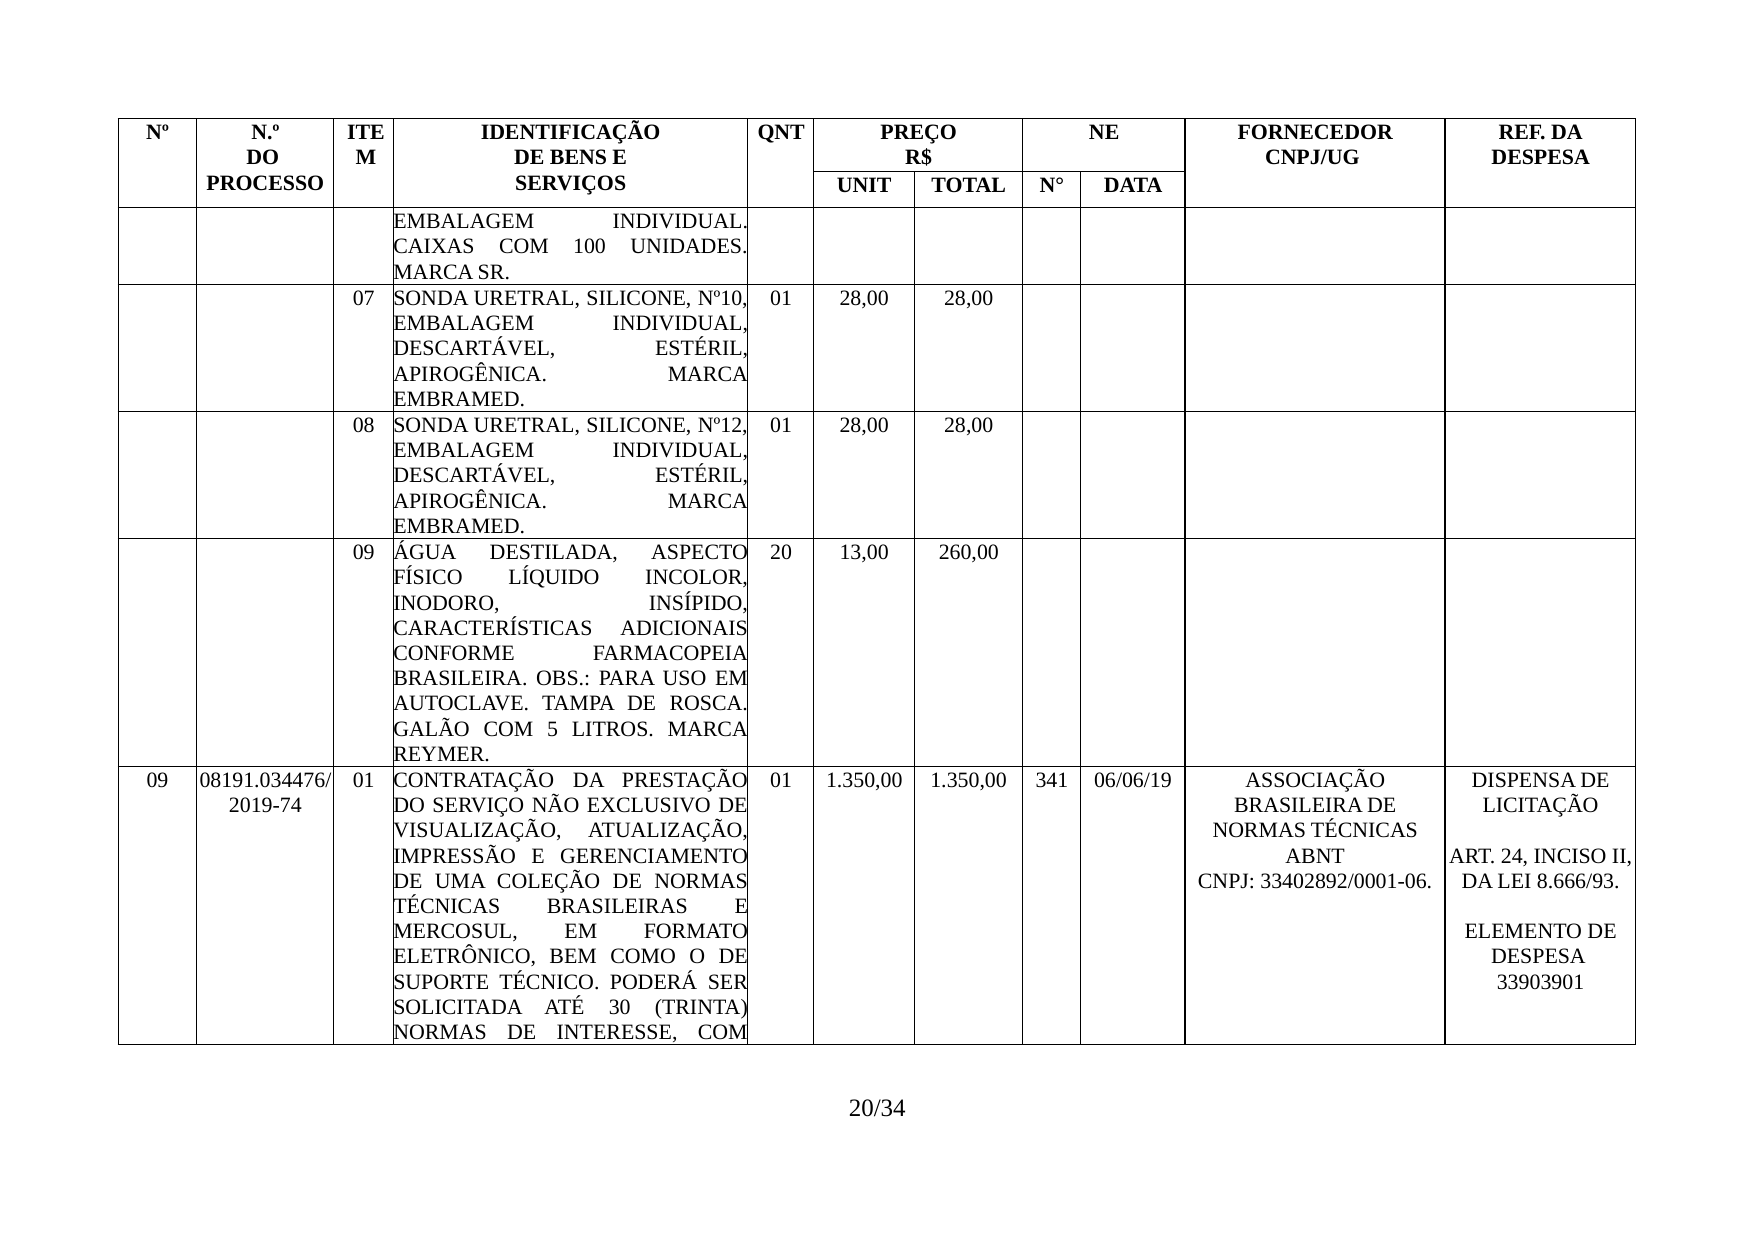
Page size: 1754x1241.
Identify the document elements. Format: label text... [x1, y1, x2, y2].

table_cell [1446, 539, 1635, 766]
table_cell [1186, 208, 1444, 284]
table_cell [197, 208, 333, 284]
table_cell [915, 208, 1022, 284]
table_cell [1446, 285, 1635, 411]
table_cell [814, 208, 914, 284]
table_cell [1446, 412, 1635, 538]
table_cell 08 [334, 412, 393, 538]
table_header N.º DO PROCESSO [197, 119, 333, 207]
table_cell ASSOCIAÇÃO BRASILEIRA DE NORMAS TÉCNICAS ABNT CNPJ: 33402892/0001-06. [1186, 767, 1444, 1044]
table_cell [1023, 412, 1080, 538]
table_cell [1023, 539, 1080, 766]
table_cell 260,00 [915, 539, 1022, 766]
table_cell [1023, 208, 1080, 284]
table_cell [748, 208, 813, 284]
table_cell 20 [748, 539, 813, 766]
table_cell CONTRATAÇÃO DA PRESTAÇÃO DO SERVIÇO NÃO EXCLUSIVO DE VISUALIZAÇÃO, ATUALIZAÇÃO, IMPRESSÃO E GERENCIAMENTO DE UMA COLEÇÃO DE NORMAS TÉCNICAS BRASILEIRAS E MERCOSUL, EM FORMATO ELETRÔNICO, BEM COMO O DE SUPORTE TÉCNICO. PODERÁ SER SOLICITADA ATÉ 30 (TRINTA) NORMAS DE INTERESSE, COM [394, 767, 747, 1044]
table_cell [1446, 208, 1635, 284]
table_cell TOTAL [915, 172, 1022, 207]
table_cell [1186, 285, 1444, 411]
table_cell 28,00 [814, 412, 914, 538]
table_header PREÇO R$ [814, 119, 1022, 171]
table_cell 28,00 [915, 412, 1022, 538]
table_cell [119, 412, 196, 538]
table_cell 01 [748, 285, 813, 411]
table_header QNT [748, 119, 813, 207]
table_cell [1081, 208, 1184, 284]
table_cell [1081, 412, 1184, 538]
table_cell [1081, 539, 1184, 766]
table_cell [119, 285, 196, 411]
table_header ITEM [334, 119, 393, 207]
table_cell [1186, 412, 1444, 538]
table_cell DATA [1081, 172, 1184, 207]
table_header NE [1023, 119, 1184, 171]
table_cell 01 [748, 767, 813, 1044]
table_cell SONDA URETRAL, SILICONE, Nº10, EMBALAGEM INDIVIDUAL, DESCARTÁVEL, ESTÉRIL, APIROGÊNICA. MARCA EMBRAMED. [394, 285, 747, 411]
table_cell 13,00 [814, 539, 914, 766]
table_cell 09 [119, 767, 196, 1044]
table_cell 28,00 [814, 285, 914, 411]
table_cell 01 [748, 412, 813, 538]
table_cell [197, 412, 333, 538]
table_header FORNECEDOR CNPJ/UG [1186, 119, 1444, 207]
table_cell SONDA URETRAL, SILICONE, Nº12, EMBALAGEM INDIVIDUAL, DESCARTÁVEL, ESTÉRIL, APIROGÊNICA. MARCA EMBRAMED. [394, 412, 747, 538]
table_cell ÁGUA DESTILADA, ASPECTO FÍSICO LÍQUIDO INCOLOR, INODORO, INSÍPIDO, CARACTERÍSTICAS ADICIONAIS CONFORME FARMACOPEIA BRASILEIRA. OBS.: PARA USO EM AUTOCLAVE. TAMPA DE ROSCA. GALÃO COM 5 LITROS. MARCA REYMER. [394, 539, 747, 766]
table_cell 07 [334, 285, 393, 411]
table_cell 341 [1023, 767, 1080, 1044]
table_header IDENTIFICAÇÃO DE BENS E SERVIÇOS [394, 119, 747, 207]
table_cell [334, 208, 393, 284]
table_cell 28,00 [915, 285, 1022, 411]
table_cell UNIT [814, 172, 914, 207]
table_cell [197, 285, 333, 411]
table_cell 1.350,00 [814, 767, 914, 1044]
table_cell [1023, 285, 1080, 411]
table_cell [119, 208, 196, 284]
table_header Nº [119, 119, 196, 207]
table_header REF. DA DESPESA [1446, 119, 1635, 207]
table_cell 06/06/19 [1081, 767, 1184, 1044]
table_cell N° [1023, 172, 1080, 207]
table_cell [197, 539, 333, 766]
table_cell [1186, 539, 1444, 766]
table_cell 08191.034476/2019-74 [197, 767, 333, 1044]
table_cell [119, 539, 196, 766]
table_cell 01 [334, 767, 393, 1044]
table_cell 09 [334, 539, 393, 766]
table_cell [1081, 285, 1184, 411]
table_cell EMBALAGEM INDIVIDUAL. CAIXAS COM 100 UNIDADES. MARCA SR. [394, 208, 747, 284]
table_cell DISPENSA DE LICITAÇÃO ART. 24, INCISO II, DA LEI 8.666/93. ELEMENTO DE DESPESA 33903901 [1446, 767, 1635, 1044]
table_cell 1.350,00 [915, 767, 1022, 1044]
